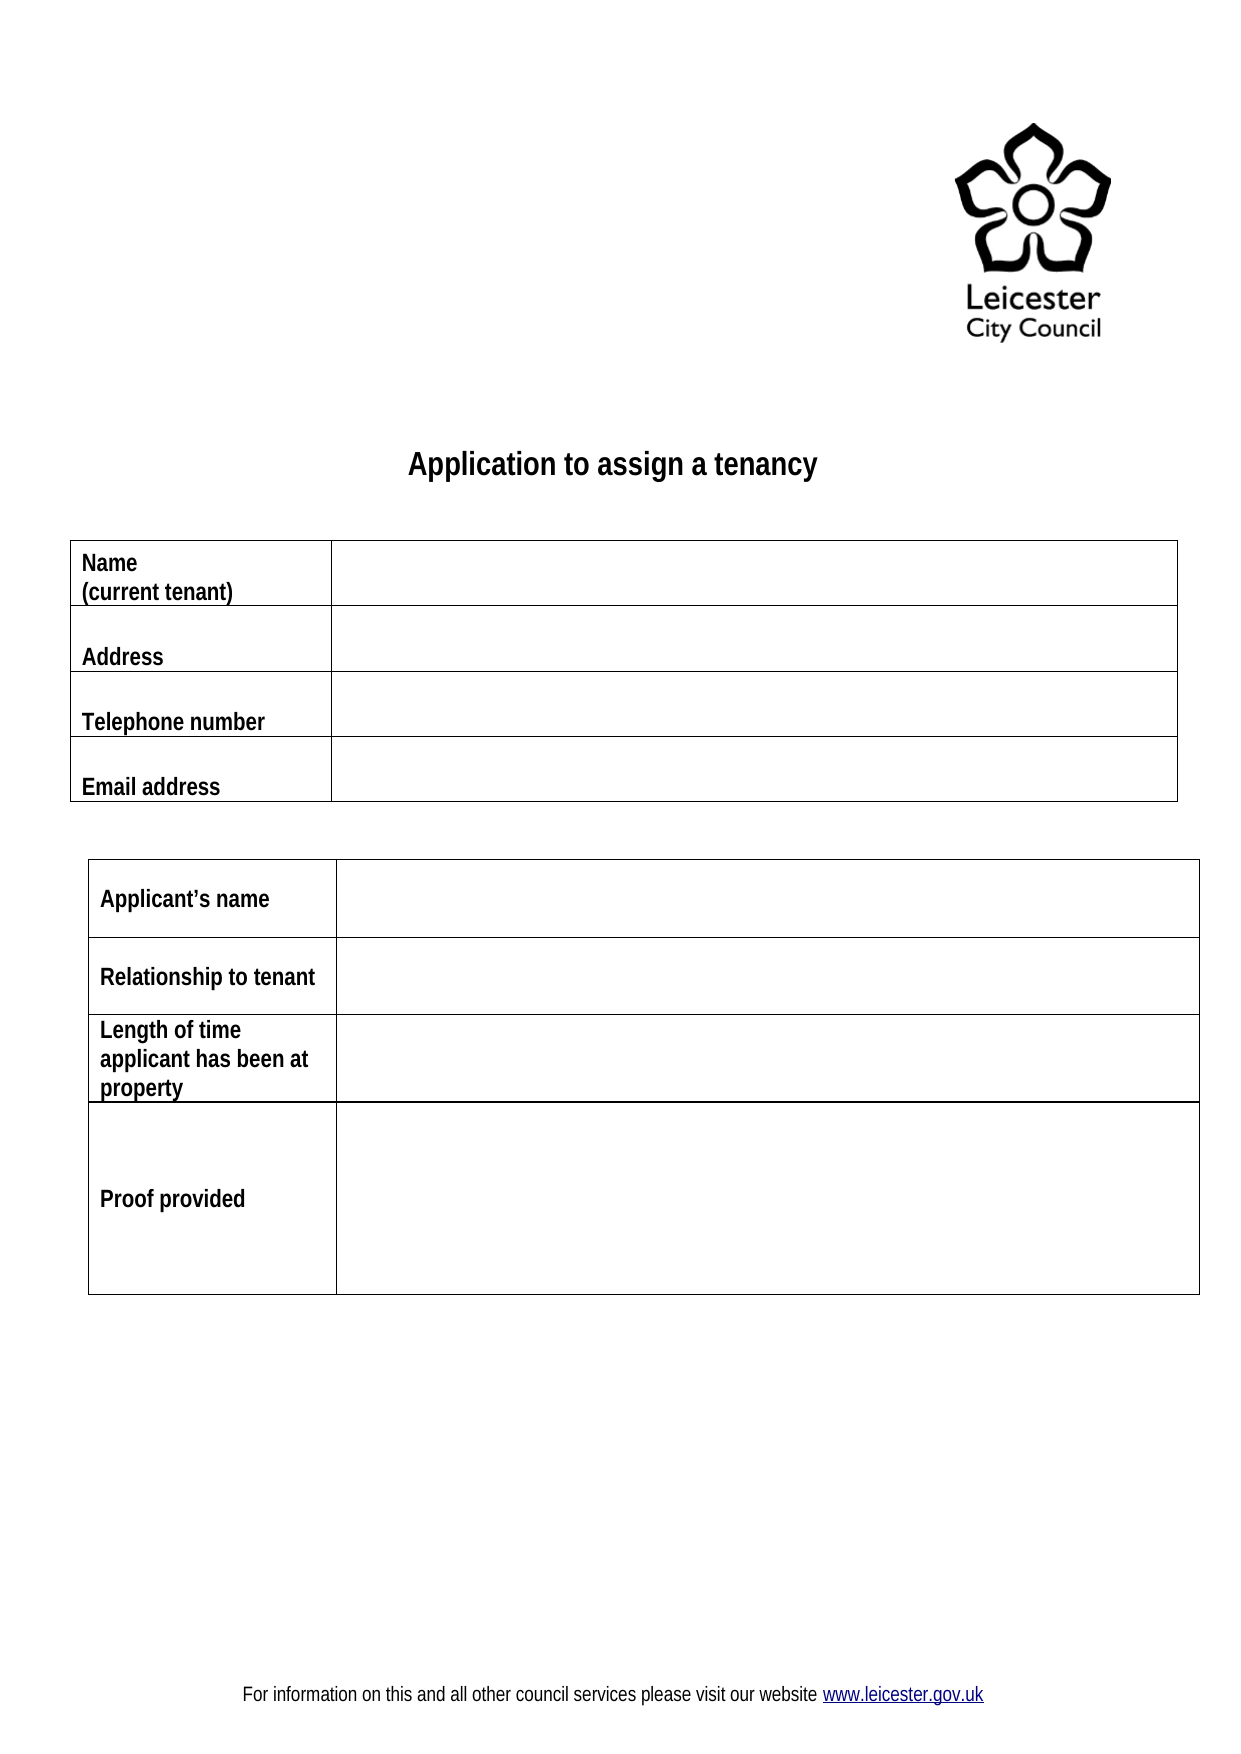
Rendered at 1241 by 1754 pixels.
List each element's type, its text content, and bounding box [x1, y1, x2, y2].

table_cell Telephone number [71, 672, 331, 736]
table_cell Length of time applicant has been at property [89, 1015, 336, 1101]
table_cell Address [71, 606, 331, 671]
table_cell Email address [71, 737, 331, 801]
table_header Applicant’s name [89, 860, 336, 937]
table_header [337, 860, 1199, 937]
table_cell [337, 1015, 1199, 1101]
table_cell [337, 938, 1199, 1014]
table_cell [332, 737, 1177, 801]
table_header Name (current tenant) [71, 541, 331, 605]
table_cell [337, 1103, 1199, 1294]
text Application to assign a tenancy [89, 445, 1137, 483]
table_header [332, 541, 1177, 605]
table_cell Proof provided [89, 1103, 336, 1294]
table_cell Relationship to tenant [89, 938, 336, 1014]
table_cell [332, 672, 1177, 736]
table_cell [332, 606, 1177, 671]
